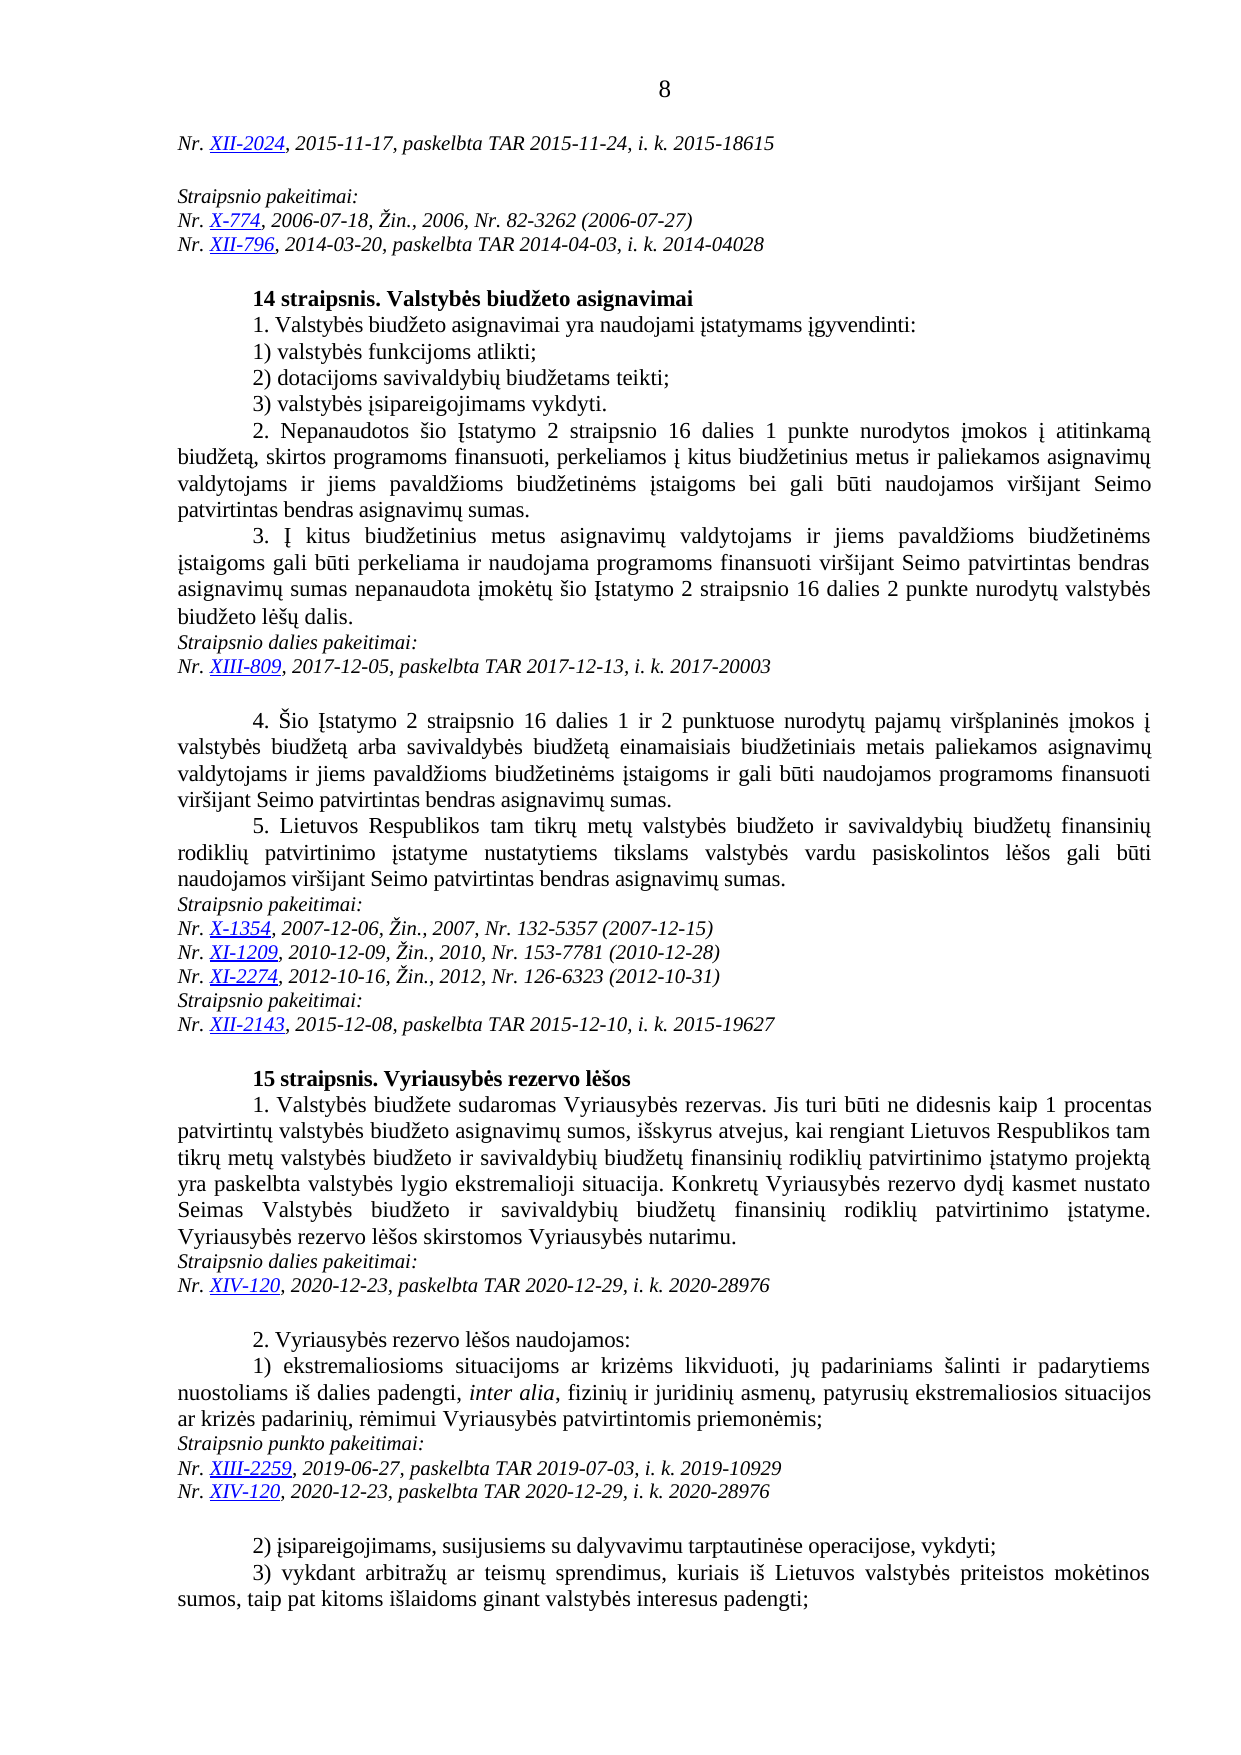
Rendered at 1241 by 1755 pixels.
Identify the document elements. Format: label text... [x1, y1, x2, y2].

text 2. Nepanaudotos šio Įstatymo 2 straipsnio 16 dalies 1 punkte nurodytos įmokos į atitinkamą biudžetą, skirtos programoms finansuoti, perkeliamos į kitus biudžetinius metus ir paliekamos asignavimų valdytojams ir jiems pavaldžioms biudžetinėms įstaigoms bei gali būti naudojamos viršijant Seimo patvirtintas bendras asignavimų sumas. [177, 417, 1152, 522]
text Nr. X-774, 2006-07-18, Žin., 2006, Nr. 82-3262 (2006-07-27) [177, 208, 1152, 232]
text 14 straipsnis. Valstybės biudžeto asignavimai [177, 285, 1152, 311]
text Straipsnio dalies pakeitimai: [177, 1249, 1152, 1273]
text Nr. X-1354, 2007-12-06, Žin., 2007, Nr. 132-5357 (2007-12-15) [177, 916, 1152, 939]
text Nr. XI-1209, 2010-12-09, Žin., 2010, Nr. 153-7781 (2010-12-28) [177, 939, 1152, 964]
text Straipsnio dalies pakeitimai: [177, 630, 1152, 654]
text Straipsnio pakeitimai: [177, 988, 1152, 1012]
text Nr. XII-2143, 2015-12-08, paskelbta TAR 2015-12-10, i. k. 2015-19627 [177, 1012, 1152, 1036]
text 15 straipsnis. Vyriausybės rezervo lėšos [177, 1064, 1152, 1091]
text Nr. XII-2024, 2015-11-17, paskelbta TAR 2015-11-24, i. k. 2015-18615 [177, 131, 1152, 155]
text 1. Valstybės biudžete sudaromas Vyriausybės rezervas. Jis turi būti ne didesnis kaip 1 procentas patvirtintų valstybės biudžeto asignavimų sumos, išskyrus atvejus, kai rengiant Lietuvos Respublikos tam tikrų metų valstybės biudžeto ir savivaldybių biudžetų finansinių rodiklių patvirtinimo įstatymo projektą yra paskelbta valstybės lygio ekstremalioji situacija. Konkretų Vyriausybės rezervo dydį kasmet nustato Seimas Valstybės biudžeto ir savivaldybių biudžetų finansinių rodiklių patvirtinimo įstatyme. Vyriausybės rezervo lėšos skirstomos Vyriausybės nutarimu. [177, 1091, 1152, 1249]
text Straipsnio pakeitimai: [177, 891, 1152, 916]
text 5. Lietuvos Respublikos tam tikrų metų valstybės biudžeto ir savivaldybių biudžetų finansinių rodiklių patvirtinimo įstatyme nustatytiems tikslams valstybės vardu pasiskolintos lėšos gali būti naudojamos viršijant Seimo patvirtintas bendras asignavimų sumas. [177, 812, 1152, 891]
text 3) valstybės įsipareigojimams vykdyti. [177, 391, 1152, 417]
text Straipsnio pakeitimai: [177, 184, 1152, 208]
text 2) įsipareigojimams, susijusiems su dalyvavimu tarptautinėse operacijose, vykdyti; [177, 1532, 1152, 1559]
text Straipsnio punkto pakeitimai: [177, 1431, 1152, 1455]
text 1) ekstremaliosioms situacijoms ar krizėms likviduoti, jų padariniams šalinti ir padarytiems nuostoliams iš dalies padengti, inter alia, fizinių ir juridinių asmenų, patyrusių ekstremaliosios situacijos ar krizės padarinių, rėmimui Vyriausybės patvirtintomis priemonėmis; [177, 1352, 1152, 1431]
text Nr. XIII-809, 2017-12-05, paskelbta TAR 2017-12-13, i. k. 2017-20003 [177, 654, 1152, 678]
text 2. Vyriausybės rezervo lėšos naudojamos: [177, 1326, 1152, 1352]
text Nr. XIII-2259, 2019-06-27, paskelbta TAR 2019-07-03, i. k. 2019-10929 [177, 1455, 1152, 1479]
text Nr. XII-796, 2014-03-20, paskelbta TAR 2014-04-03, i. k. 2014-04028 [177, 232, 1152, 256]
text 2) dotacijoms savivaldybių biudžetams teikti; [177, 364, 1152, 391]
text 1. Valstybės biudžeto asignavimai yra naudojami įstatymams įgyvendinti: [177, 311, 1152, 338]
text Nr. XIV-120, 2020-12-23, paskelbta TAR 2020-12-29, i. k. 2020-28976 [177, 1273, 1152, 1297]
text 1) valstybės funkcijoms atlikti; [177, 338, 1152, 364]
text 3. Į kitus biudžetinius metus asignavimų valdytojams ir jiems pavaldžioms biudžetinėms įstaigoms gali būti perkeliama ir naudojama programoms finansuoti viršijant Seimo patvirtintas bendras asignavimų sumas nepanaudota įmokėtų šio Įstatymo 2 straipsnio 16 dalies 2 punkte nurodytų valstybės biudžeto lėšų dalis. [177, 522, 1152, 630]
text 3) vykdant arbitražų ar teismų sprendimus, kuriais iš Lietuvos valstybės priteistos mokėtinos sumos, taip pat kitoms išlaidoms ginant valstybės interesus padengti; [177, 1559, 1152, 1611]
text Nr. XI-2274, 2012-10-16, Žin., 2012, Nr. 126-6323 (2012-10-31) [177, 964, 1152, 988]
text Nr. XIV-120, 2020-12-23, paskelbta TAR 2020-12-29, i. k. 2020-28976 [177, 1479, 1152, 1503]
text 4. Šio Įstatymo 2 straipsnio 16 dalies 1 ir 2 punktuose nurodytų pajamų viršplaninės įmokos į valstybės biudžetą arba savivaldybės biudžetą einamaisiais biudžetiniais metais paliekamos asignavimų valdytojams ir jiems pavaldžioms biudžetinėms įstaigoms ir gali būti naudojamos programoms finansuoti viršijant Seimo patvirtintas bendras asignavimų sumas. [177, 707, 1152, 812]
